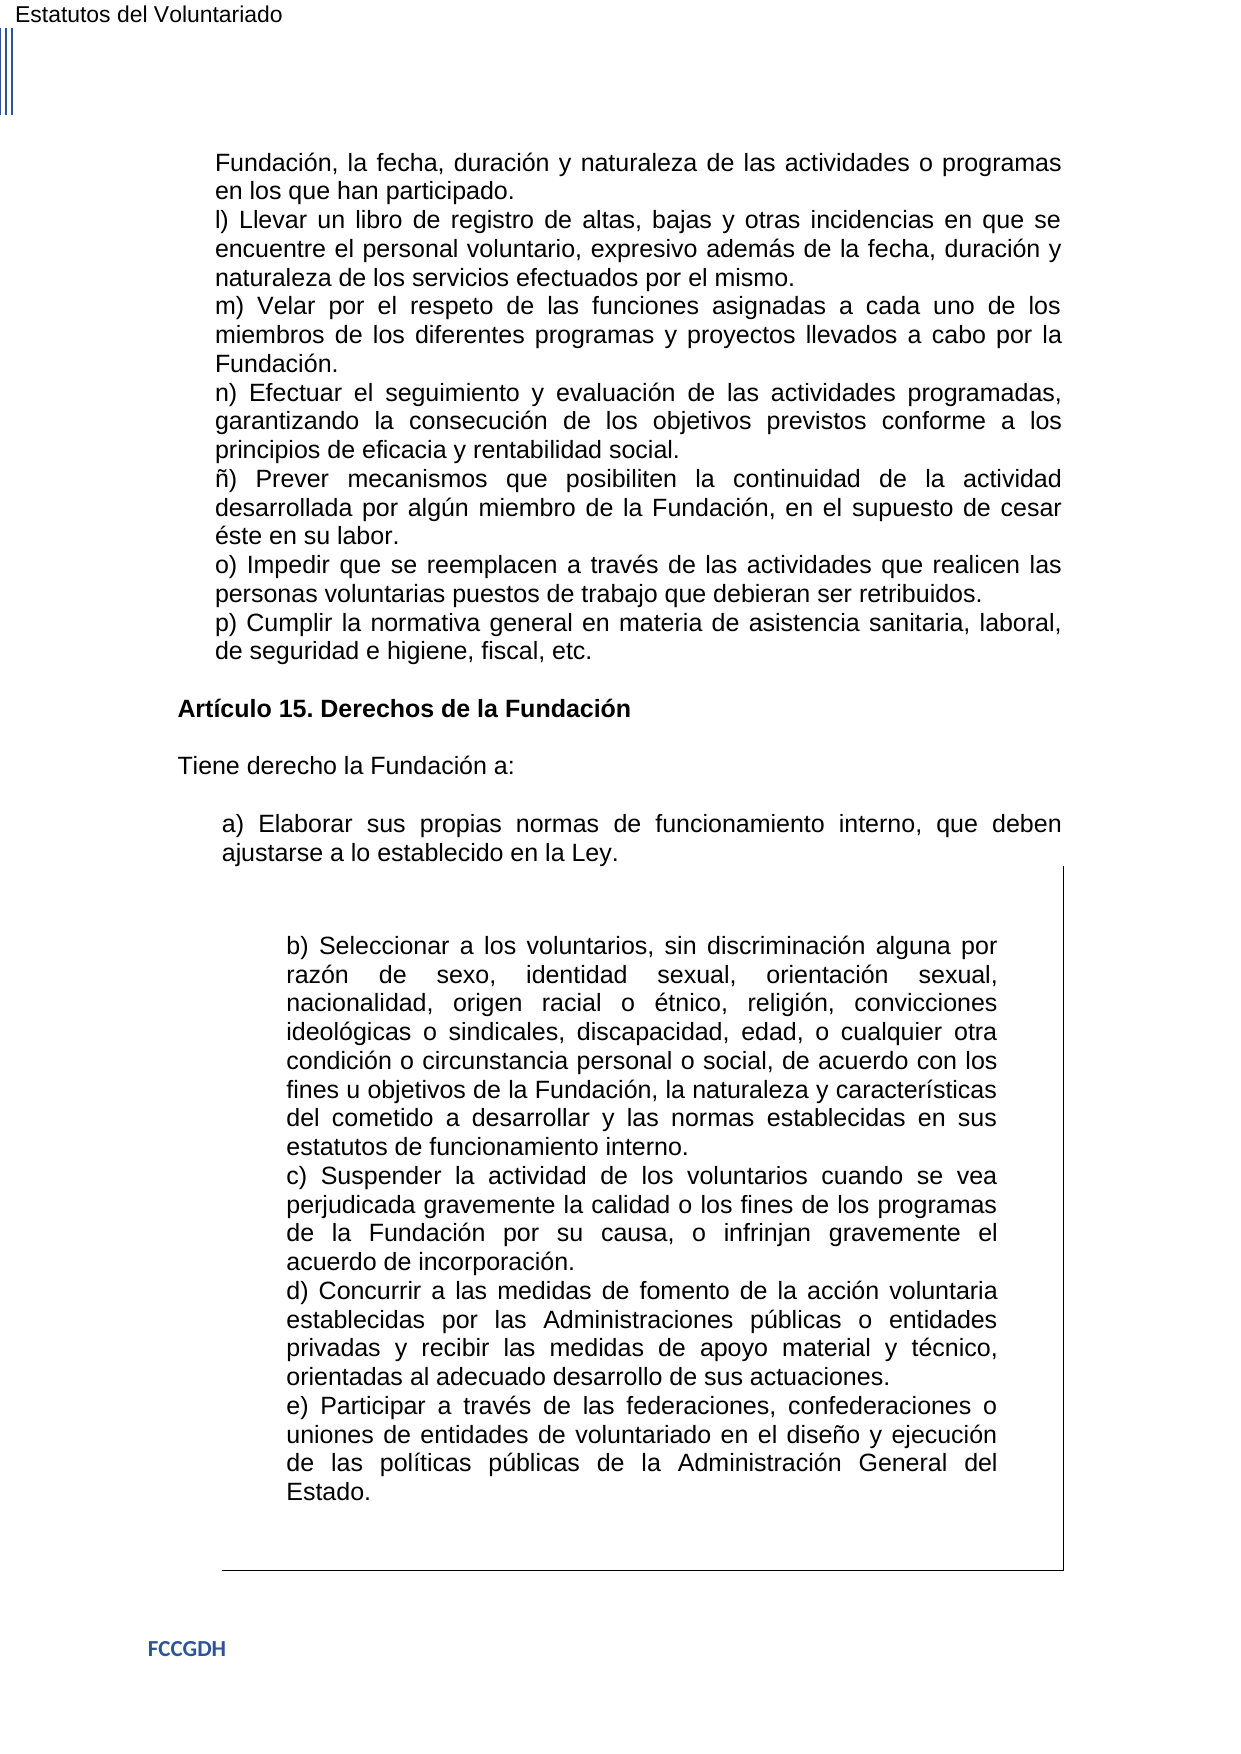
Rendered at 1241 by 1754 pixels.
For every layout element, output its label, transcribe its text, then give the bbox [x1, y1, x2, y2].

text d) Concurrir a las medidas de fomento de la acción voluntaria establecidas por las Administraciones públicas o entidades privadas y recibir las medidas de apoyo material y técnico, orientadas al adecuado desarrollo de sus actuaciones. [222, 1276, 1063, 1391]
text p) Cumplir la normativa general en materia de asistencia sanitaria, laboral, de seguridad e higiene, fiscal, etc. [215, 608, 1063, 665]
text Tiene derecho la Fundación a: [177, 751, 1063, 780]
text n) Efectuar el seguimiento y evaluación de las actividades programadas, garantizando la consecución de los objetivos previstos conforme a los principios de eficacia y rentabilidad social. [215, 378, 1063, 464]
text ñ) Prever mecanismos que posibiliten la continuidad de la actividad desarrollada por algún miembro de la Fundación, en el supuesto de cesar éste en su labor. [215, 464, 1063, 550]
subtitle Artículo 15. Derechos de la Fundación [177, 694, 1063, 723]
text Fundación, la fecha, duración y naturaleza de las actividades o programas en los que han participado. [215, 148, 1063, 205]
text a) Elaborar sus propias normas de funcionamiento interno, que deben ajustarse a lo establecido en la Ley. [222, 809, 1063, 866]
text o) Impedir que se reemplacen a través de las actividades que realicen las personas voluntarias puestos de trabajo que debieran ser retribuidos. [215, 550, 1063, 608]
text e) Participar a través de las federaciones, confederaciones o uniones de entidades de voluntariado en el diseño y ejecución de las políticas públicas de la Administración General del Estado. [222, 1391, 1063, 1570]
text c) Suspender la actividad de los voluntarios cuando se vea perjudicada gravemente la calidad o los fines de los programas de la Fundación por su causa, o infrinjan gravemente el acuerdo de incorporación. [222, 1161, 1063, 1276]
text l) Llevar un libro de registro de altas, bajas y otras incidencias en que se encuentre el personal voluntario, expresivo además de la fecha, duración y naturaleza de los servicios efectuados por el mismo. [215, 205, 1063, 291]
text b) Seleccionar a los voluntarios, sin discriminación alguna por razón de sexo, identidad sexual, orientación sexual, nacionalidad, origen racial o étnico, religión, convicciones ideológicas o sindicales, discapacidad, edad, o cualquier otra condición o circunstancia personal o social, de acuerdo con los fines u objetivos de la Fundación, la naturaleza y características del cometido a desarrollar y las normas establecidas en sus estatutos de funcionamiento interno. [222, 866, 1063, 1161]
text m) Velar por el respeto de las funciones asignadas a cada uno de los miembros de los diferentes programas y proyectos llevados a cabo por la Fundación. [215, 291, 1063, 378]
